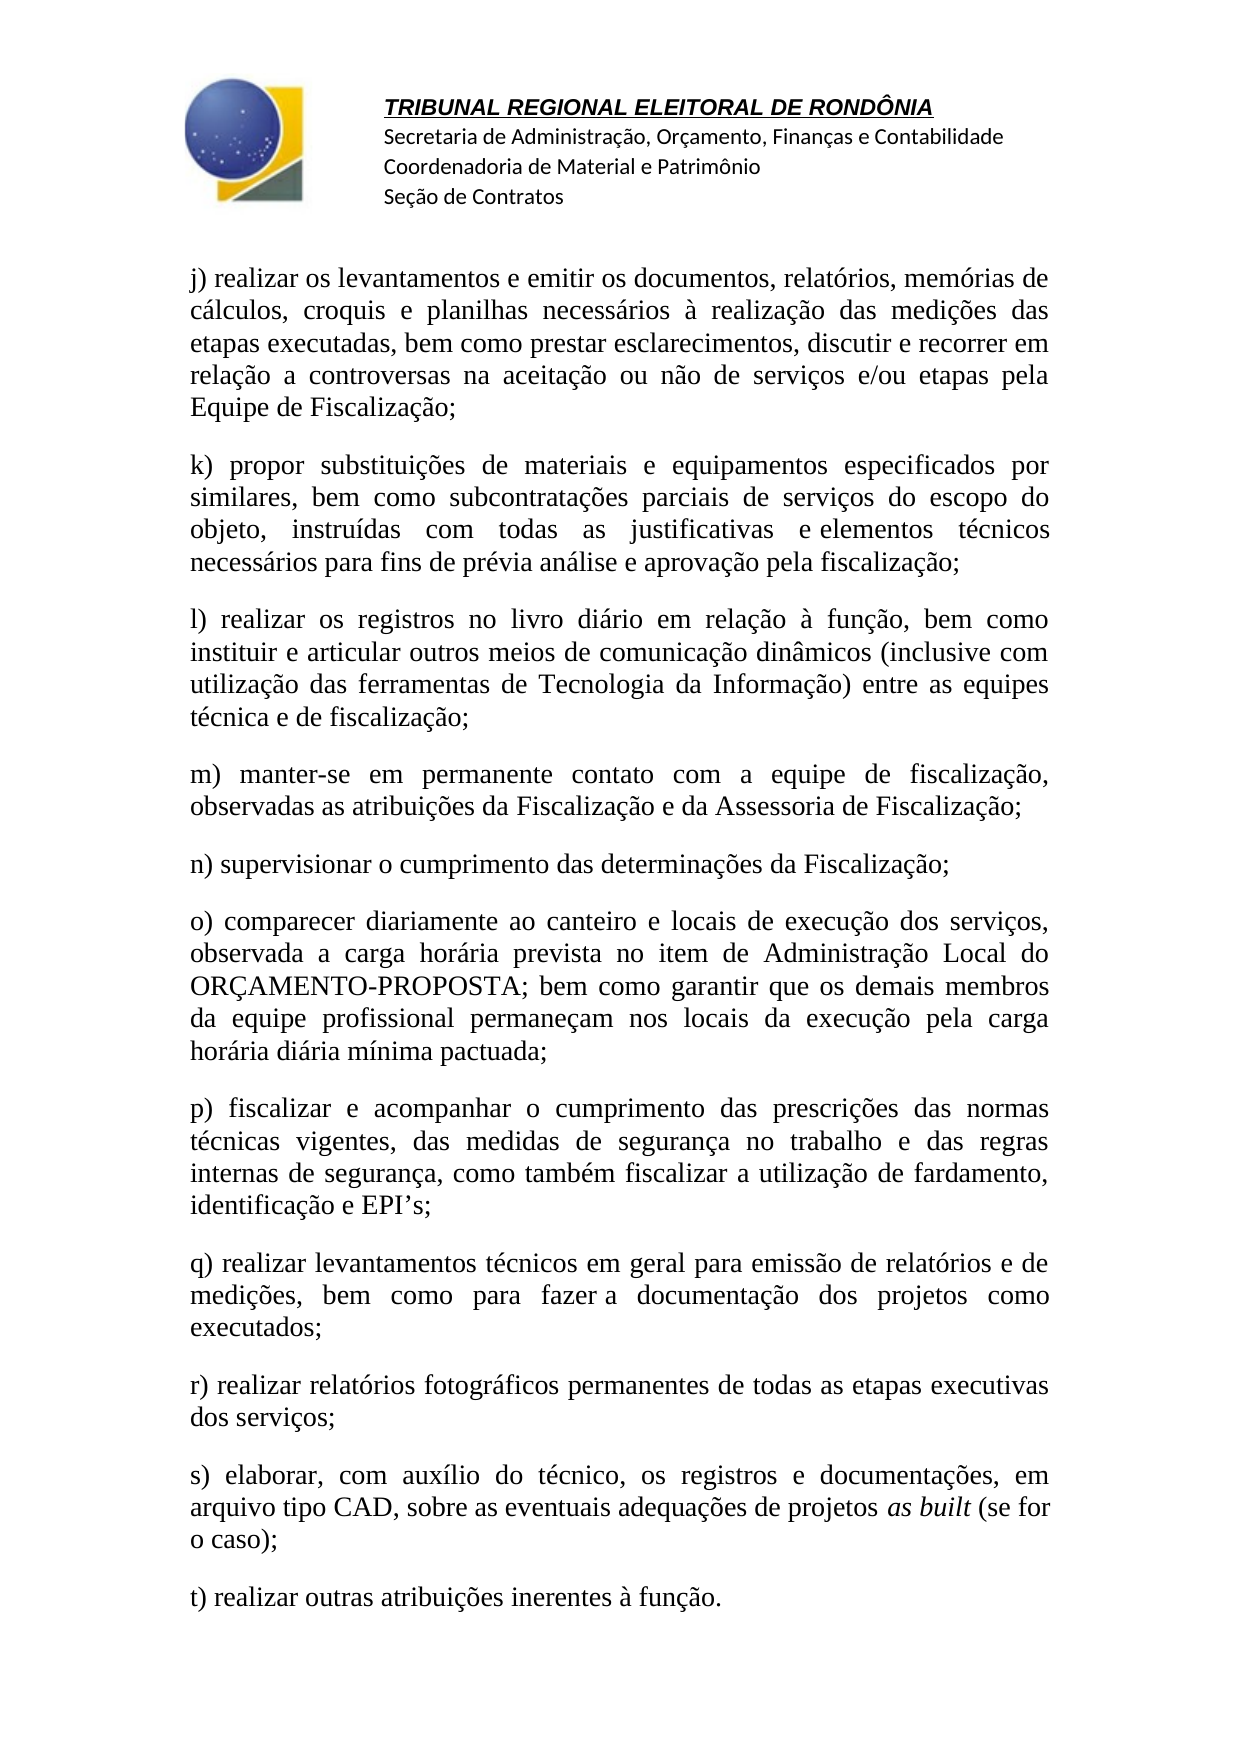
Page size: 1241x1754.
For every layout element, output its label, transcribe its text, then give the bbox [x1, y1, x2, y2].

text m) manter-se em permanente contato com a equipe de fiscalização, observadas as atribuições da Fiscalização e da Assessoria de Fiscalização; [190, 757, 1051, 822]
text k) propor substituições de materiais e equipamentos especificados por similares, bem como subcontratações parciais de serviços do escopo do objeto, instruídas com todas as justificativas e elementos técnicos necessários para fins de prévia análise e aprovação pela fiscalização; [190, 448, 1051, 577]
text p) fiscalizar e acompanhar o cumprimento das prescrições das normas técnicas vigentes, das medidas de segurança no trabalho e das regras internas de segurança, como também fiscalizar a utilização de fardamento, identificação e EPI’s; [190, 1091, 1051, 1221]
text o) comparecer diariamente ao canteiro e locais de execução dos serviços, observada a carga horária prevista no item de Administração Local do ORÇAMENTO-PROPOSTA; bem como garantir que os demais membros da equipe profissional permaneçam nos locais da execução pela carga horária diária mínima pactuada; [190, 904, 1051, 1066]
text r) realizar relatórios fotográficos permanentes de todas as etapas executivas dos serviços; [190, 1368, 1051, 1433]
text s) elaborar, com auxílio do técnico, os registros e documentações, em arquivo tipo CAD, sobre as eventuais adequações de projetos as built (se for o caso); [190, 1458, 1051, 1555]
text t) realizar outras atribuições inerentes à função. [190, 1580, 1051, 1612]
text q) realizar levantamentos técnicos em geral para emissão de relatórios e de medições, bem como para fazer a documentação dos projetos como executados; [190, 1246, 1051, 1343]
text n) supervisionar o cumprimento das determinações da Fiscalização; [190, 847, 1051, 879]
text j) realizar os levantamentos e emitir os documentos, relatórios, memórias de cálculos, croquis e planilhas necessários à realização das medições das etapas executadas, bem como prestar esclarecimentos, discutir e recorrer em relação a controversas na aceitação ou não de serviços e/ou etapas pela Equipe de Fiscalização; [190, 261, 1051, 423]
text l) realizar os registros no livro diário em relação à função, bem como instituir e articular outros meios de comunicação dinâmicos (inclusive com utilização das ferramentas de Tecnologia da Informação) entre as equipes técnica e de fiscalização; [190, 602, 1051, 732]
